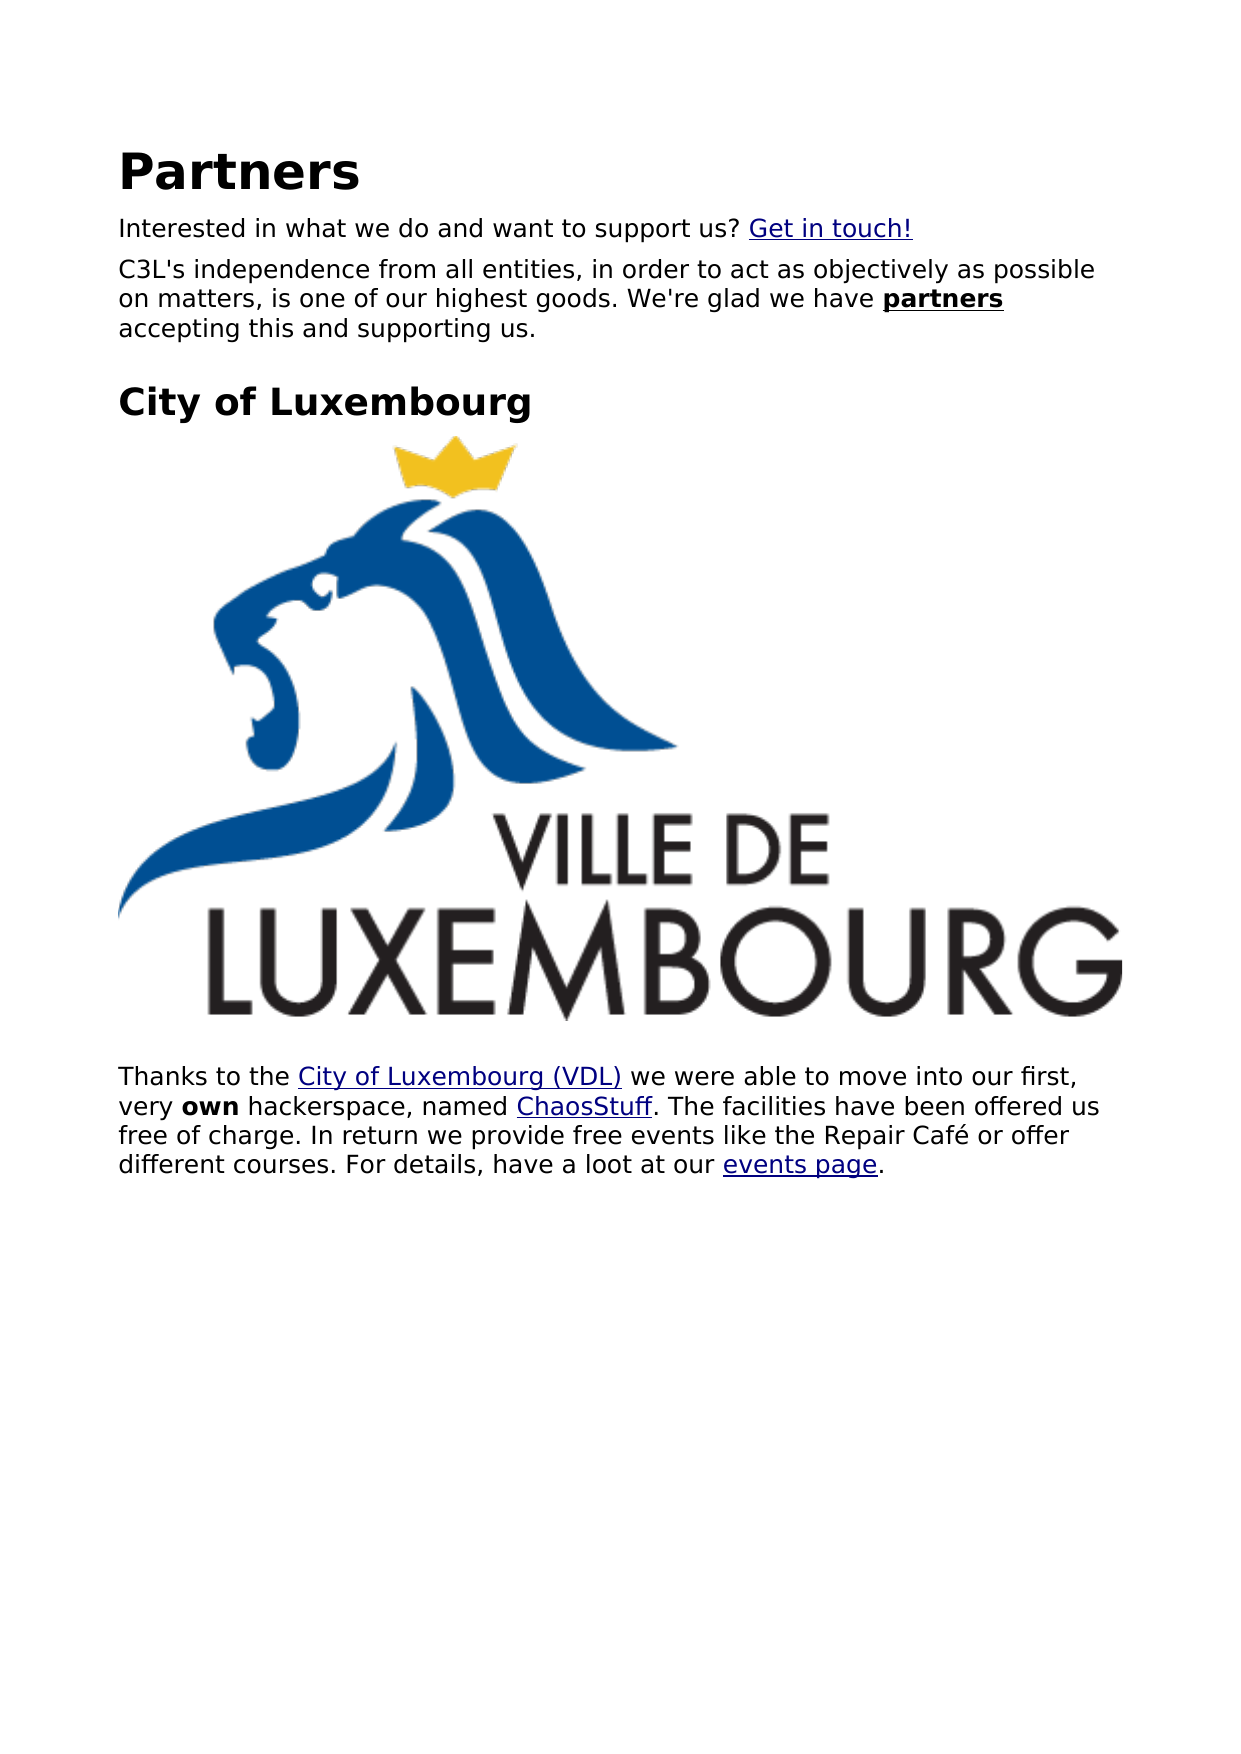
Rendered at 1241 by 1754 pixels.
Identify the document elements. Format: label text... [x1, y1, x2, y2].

subtitle City of Luxembourg [118, 381, 1122, 424]
picture [118, 436, 1123, 1021]
text Interested in what we do and want to support us? Get in touch! [118, 214, 1122, 243]
text C3L's independence from all entities, in order to act as objectively as possible on matters, is one of our highest goods. We're glad we have partners accepting this and supporting us. [118, 256, 1122, 343]
text Thanks to the City of Luxembourg (VDL) we were able to move into our first, very own hackerspace, named ChaosStuff. The facilities have been offered us free of charge. In return we provide free events like the Repair Café or offer different courses. For details, have a loot at our events page. [118, 1063, 1122, 1179]
subtitle Partners [118, 143, 1122, 201]
